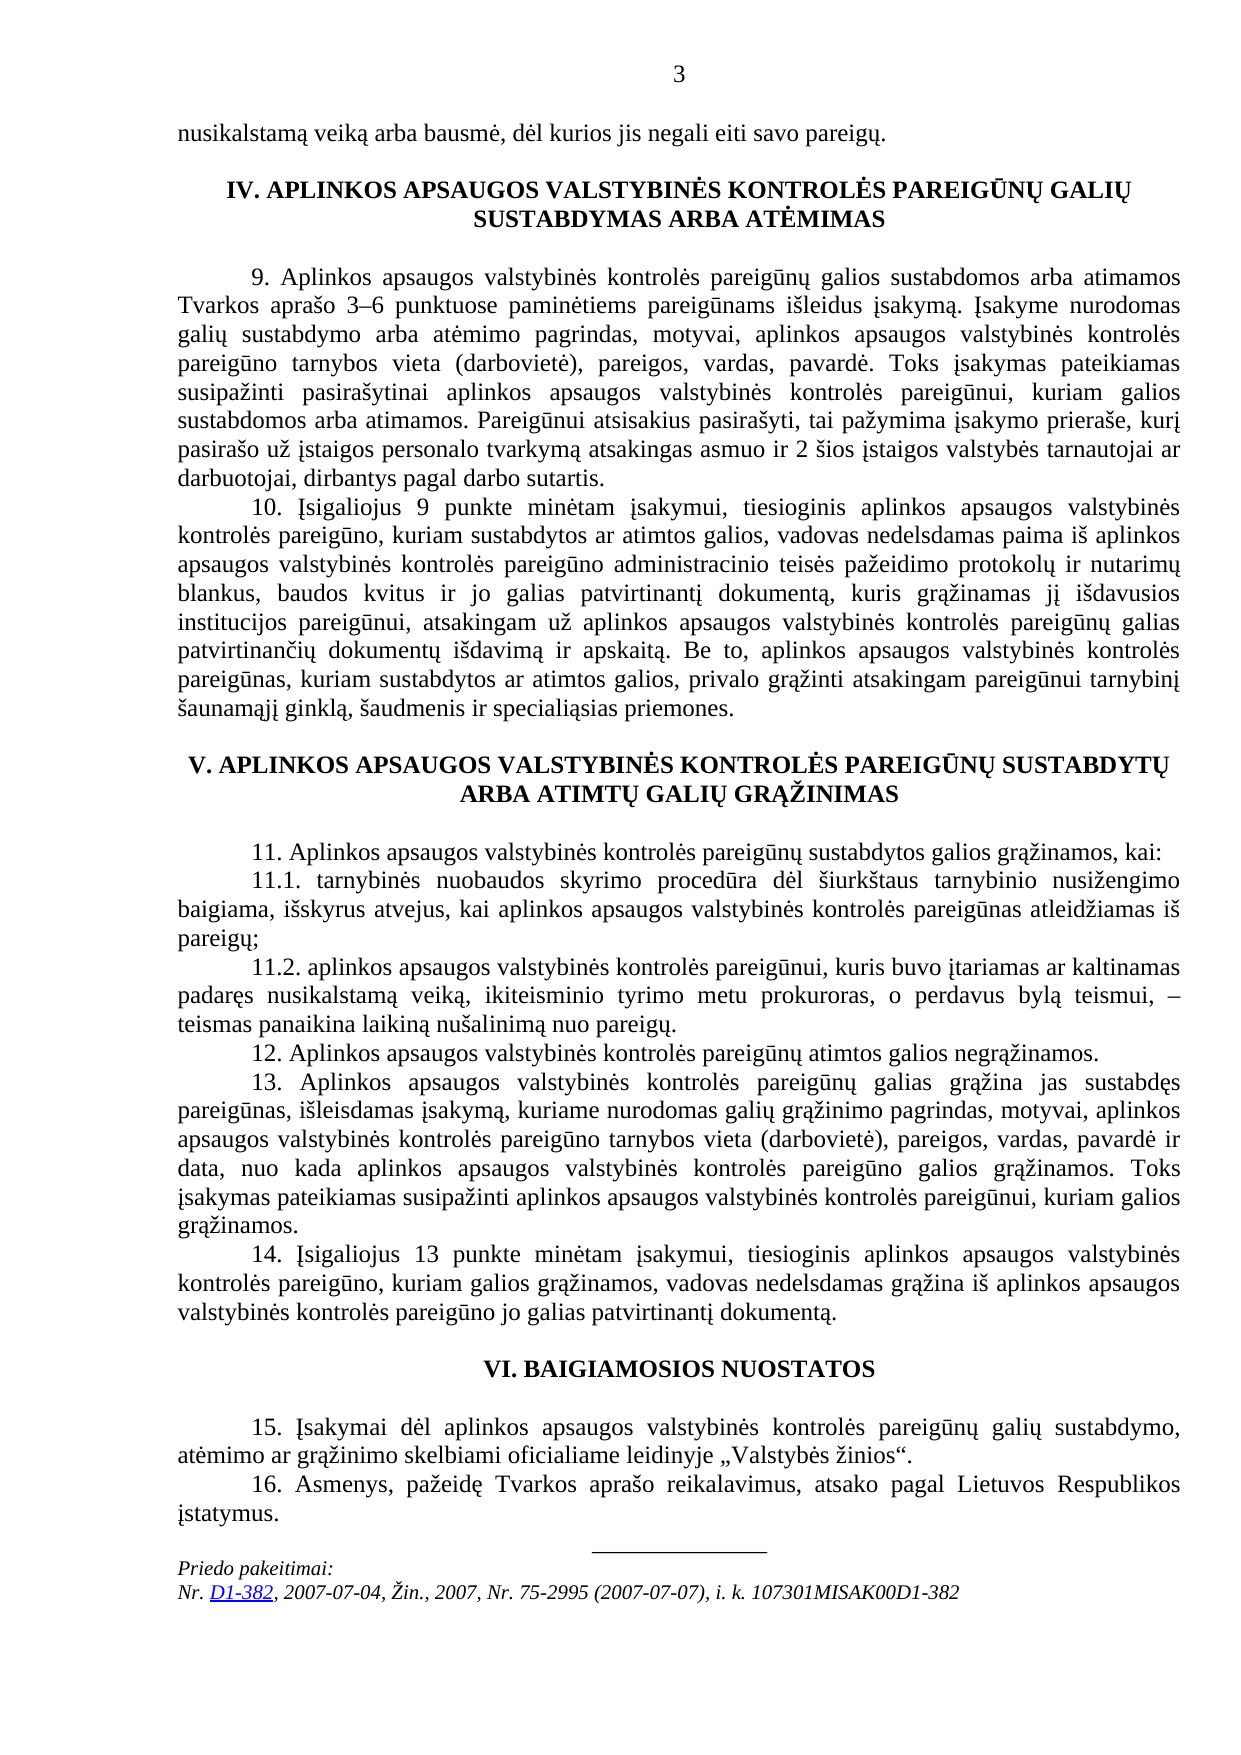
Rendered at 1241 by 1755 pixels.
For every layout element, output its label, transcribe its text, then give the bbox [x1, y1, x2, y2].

text 11.1. tarnybinės nuobaudos skyrimo procedūra dėl šiurkštaus tarnybinio nusižengimo baigiama, išskyrus atvejus, kai aplinkos apsaugos valstybinės kontrolės pareigūnas atleidžiamas iš pareigų; [177, 866, 1181, 952]
text 15. Įsakymai dėl aplinkos apsaugos valstybinės kontrolės pareigūnų galių sustabdymo, atėmimo ar grąžinimo skelbiami oficialiame leidinyje „Valstybės žinios“. [177, 1412, 1181, 1469]
text nusikalstamą veiką arba bausmė, dėl kurios jis negali eiti savo pareigų. [177, 118, 1181, 147]
text ______________ [177, 1527, 1181, 1556]
text 14. Įsigaliojus 13 punkte minėtam įsakymui, tiesioginis aplinkos apsaugos valstybinės kontrolės pareigūno, kuriam galios grąžinamos, vadovas nedelsdamas grąžina iš aplinkos apsaugos valstybinės kontrolės pareigūno jo galias patvirtinantį dokumentą. [177, 1239, 1181, 1326]
text 12. Aplinkos apsaugos valstybinės kontrolės pareigūnų atimtos galios negrąžinamos. [177, 1038, 1181, 1067]
text 10. Įsigaliojus 9 punkte minėtam įsakymui, tiesioginis aplinkos apsaugos valstybinės kontrolės pareigūno, kuriam sustabdytos ar atimtos galios, vadovas nedelsdamas paima iš aplinkos apsaugos valstybinės kontrolės pareigūno administracinio teisės pažeidimo protokolų ir nutarimų blankus, baudos kvitus ir jo galias patvirtinantį dokumentą, kuris grąžinamas jį išdavusios institucijos pareigūnui, atsakingam už aplinkos apsaugos valstybinės kontrolės pareigūnų galias patvirtinančių dokumentų išdavimą ir apskaitą. Be to, aplinkos apsaugos valstybinės kontrolės pareigūnas, kuriam sustabdytos ar atimtos galios, privalo grąžinti atsakingam pareigūnui tarnybinį šaunamąjį ginklą, šaudmenis ir specialiąsias priemones. [177, 492, 1181, 722]
text 16. Asmenys, pažeidę Tvarkos aprašo reikalavimus, atsako pagal Lietuvos Respublikos įstatymus. [177, 1469, 1181, 1527]
text 11. Aplinkos apsaugos valstybinės kontrolės pareigūnų sustabdytos galios grąžinamos, kai: [177, 837, 1181, 866]
text VI. BAIGIAMOSIOS NUOSTATOS [177, 1354, 1181, 1383]
text 9. Aplinkos apsaugos valstybinės kontrolės pareigūnų galios sustabdomos arba atimamos Tvarkos aprašo 3–6 punktuose paminėtiems pareigūnams išleidus įsakymą. Įsakyme nurodomas galių sustabdymo arba atėmimo pagrindas, motyvai, aplinkos apsaugos valstybinės kontrolės pareigūno tarnybos vieta (darbovietė), pareigos, vardas, pavardė. Toks įsakymas pateikiamas susipažinti pasirašytinai aplinkos apsaugos valstybinės kontrolės pareigūnui, kuriam galios sustabdomos arba atimamos. Pareigūnui atsisakius pasirašyti, tai pažymima įsakymo prieraše, kurį pasirašo už įstaigos personalo tvarkymą atsakingas asmuo ir 2 šios įstaigos valstybės tarnautojai ar darbuotojai, dirbantys pagal darbo sutartis. [177, 262, 1181, 492]
text V. APLINKOS APSAUGOS VALSTYBINĖS KONTROLĖS PAREIGŪNŲ SUSTABDYTŲ ARBA ATIMTŲ GALIŲ GRĄŽINIMAS [177, 751, 1181, 808]
text 11.2. aplinkos apsaugos valstybinės kontrolės pareigūnui, kuris buvo įtariamas ar kaltinamas padaręs nusikalstamą veiką, ikiteisminio tyrimo metu prokuroras, o perdavus bylą teismui, – teismas panaikina laikiną nušalinimą nuo pareigų. [177, 952, 1181, 1038]
text Nr. D1-382, 2007-07-04, Žin., 2007, Nr. 75-2995 (2007-07-07), i. k. 107301MISAK00D1-382 [177, 1580, 1181, 1604]
text Priedo pakeitimai: [177, 1556, 1181, 1580]
text 13. Aplinkos apsaugos valstybinės kontrolės pareigūnų galias grąžina jas sustabdęs pareigūnas, išleisdamas įsakymą, kuriame nurodomas galių grąžinimo pagrindas, motyvai, aplinkos apsaugos valstybinės kontrolės pareigūno tarnybos vieta (darbovietė), pareigos, vardas, pavardė ir data, nuo kada aplinkos apsaugos valstybinės kontrolės pareigūno galios grąžinamos. Toks įsakymas pateikiamas susipažinti aplinkos apsaugos valstybinės kontrolės pareigūnui, kuriam galios grąžinamos. [177, 1067, 1181, 1239]
text IV. APLINKOS APSAUGOS VALSTYBINĖS KONTROLĖS PAREIGŪNŲ GALIŲ SUSTABDYMAS ARBA ATĖMIMAS [177, 176, 1181, 233]
